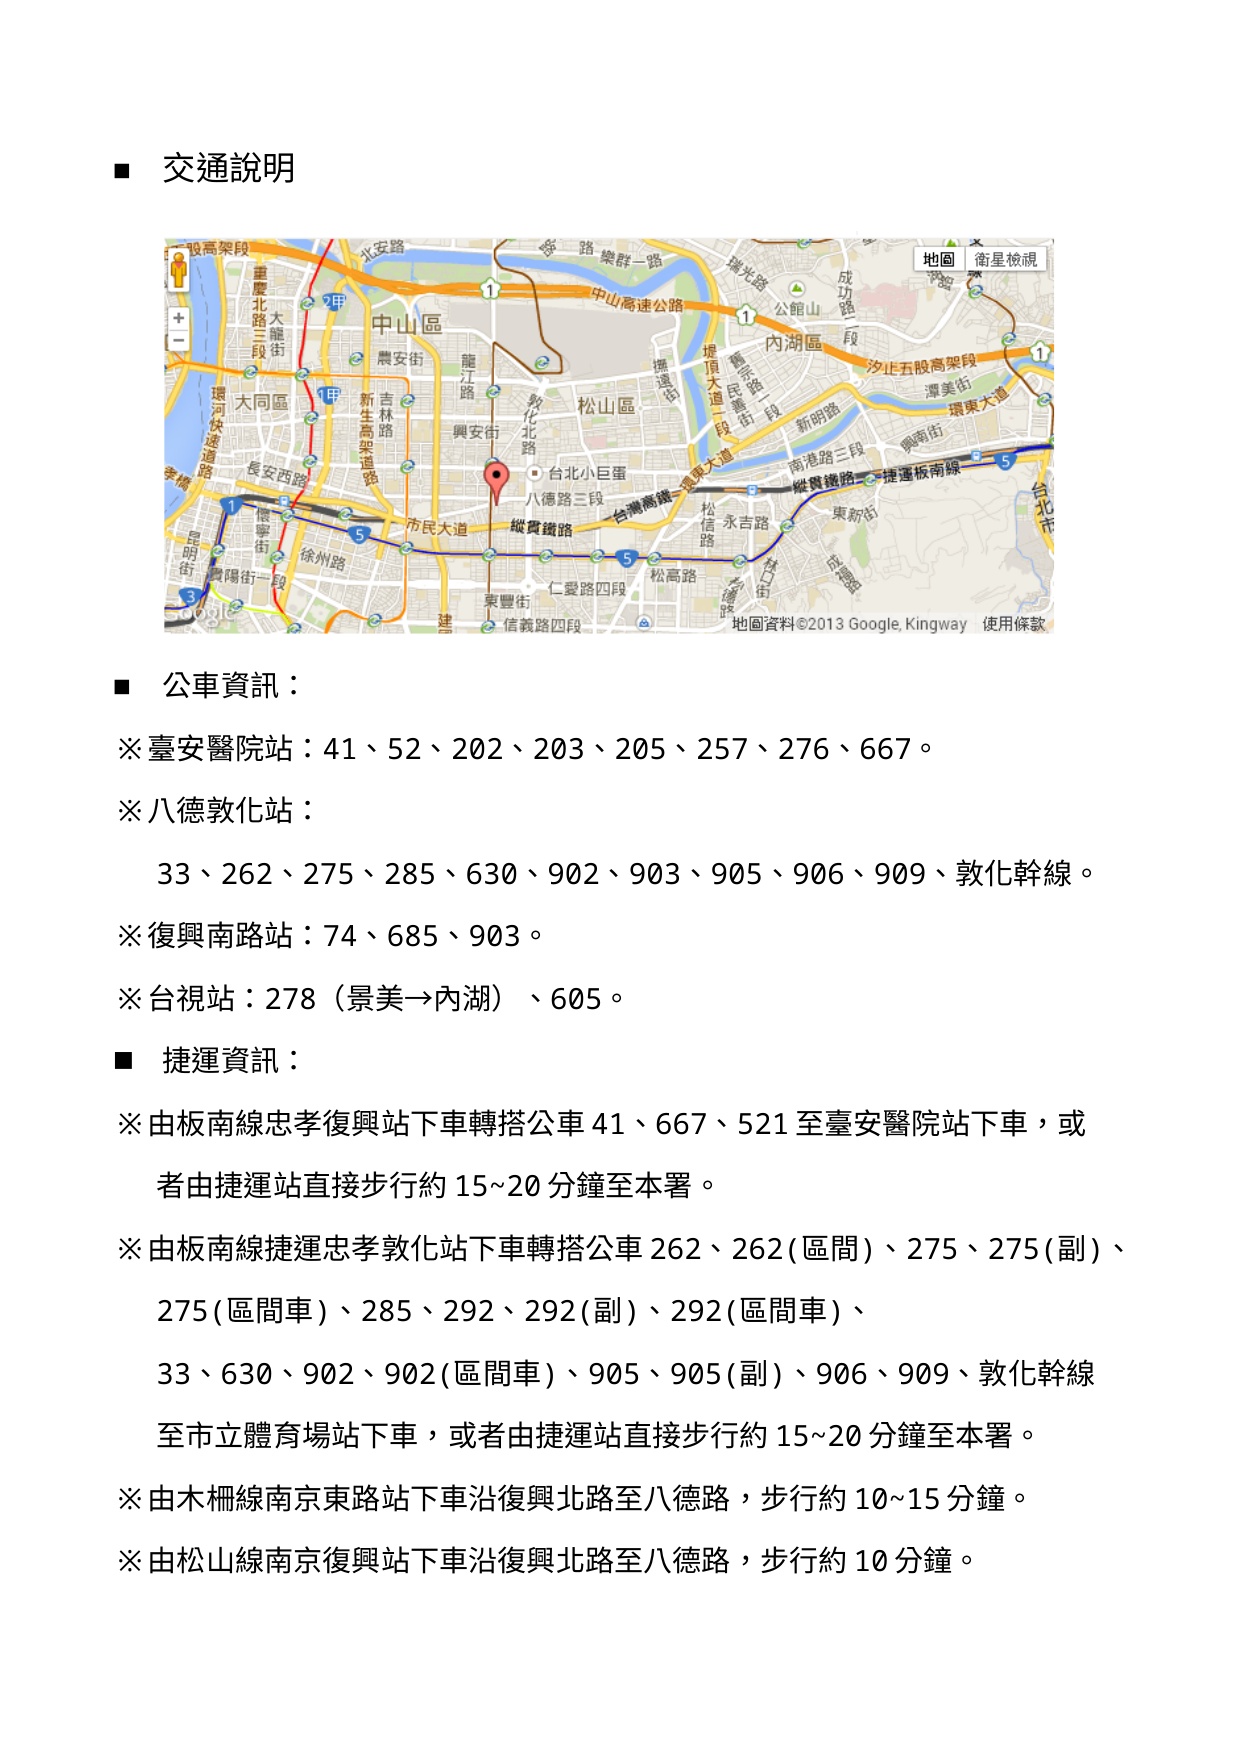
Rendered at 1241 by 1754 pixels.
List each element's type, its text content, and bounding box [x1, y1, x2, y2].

text ※由板南線捷運忠孝敦化站下車轉搭公車262、262(區間)、275、275(副)、275(區間車)、285、292、292(副)、292(區間車)、33、630、902、902(區間車)、905、905(副)、906、909、敦化幹線至市立體育場站下車，或者由捷運站直接步行約15~20分鐘至本署。 [112, 1205, 1106, 1455]
text ※由木柵線南京東路站下車沿復興北路至八德路，步行約10~15分鐘。 [112, 1455, 1106, 1517]
list 公車資訊： [112, 642, 1106, 705]
text ※台視站：278（景美→內湖）、605。 [112, 955, 1106, 1017]
text ※復興南路站：74、685、903。 [112, 892, 1106, 955]
text ※由松山線南京復興站下車沿復興北路至八德路，步行約10分鐘。 [112, 1517, 1106, 1580]
list 交通說明 [112, 124, 1106, 186]
text ※八德敦化站：33、262、275、285、630、902、903、905、906、909、敦化幹線。 [112, 767, 1106, 892]
text ※由板南線忠孝復興站下車轉搭公車41、667、521至臺安醫院站下車，或者由捷運站直接步行約15~20分鐘至本署。 [112, 1080, 1106, 1205]
text ※臺安醫院站：41、52、202、203、205、257、276、667。 [112, 705, 1106, 767]
list 捷運資訊： [112, 1017, 1106, 1080]
